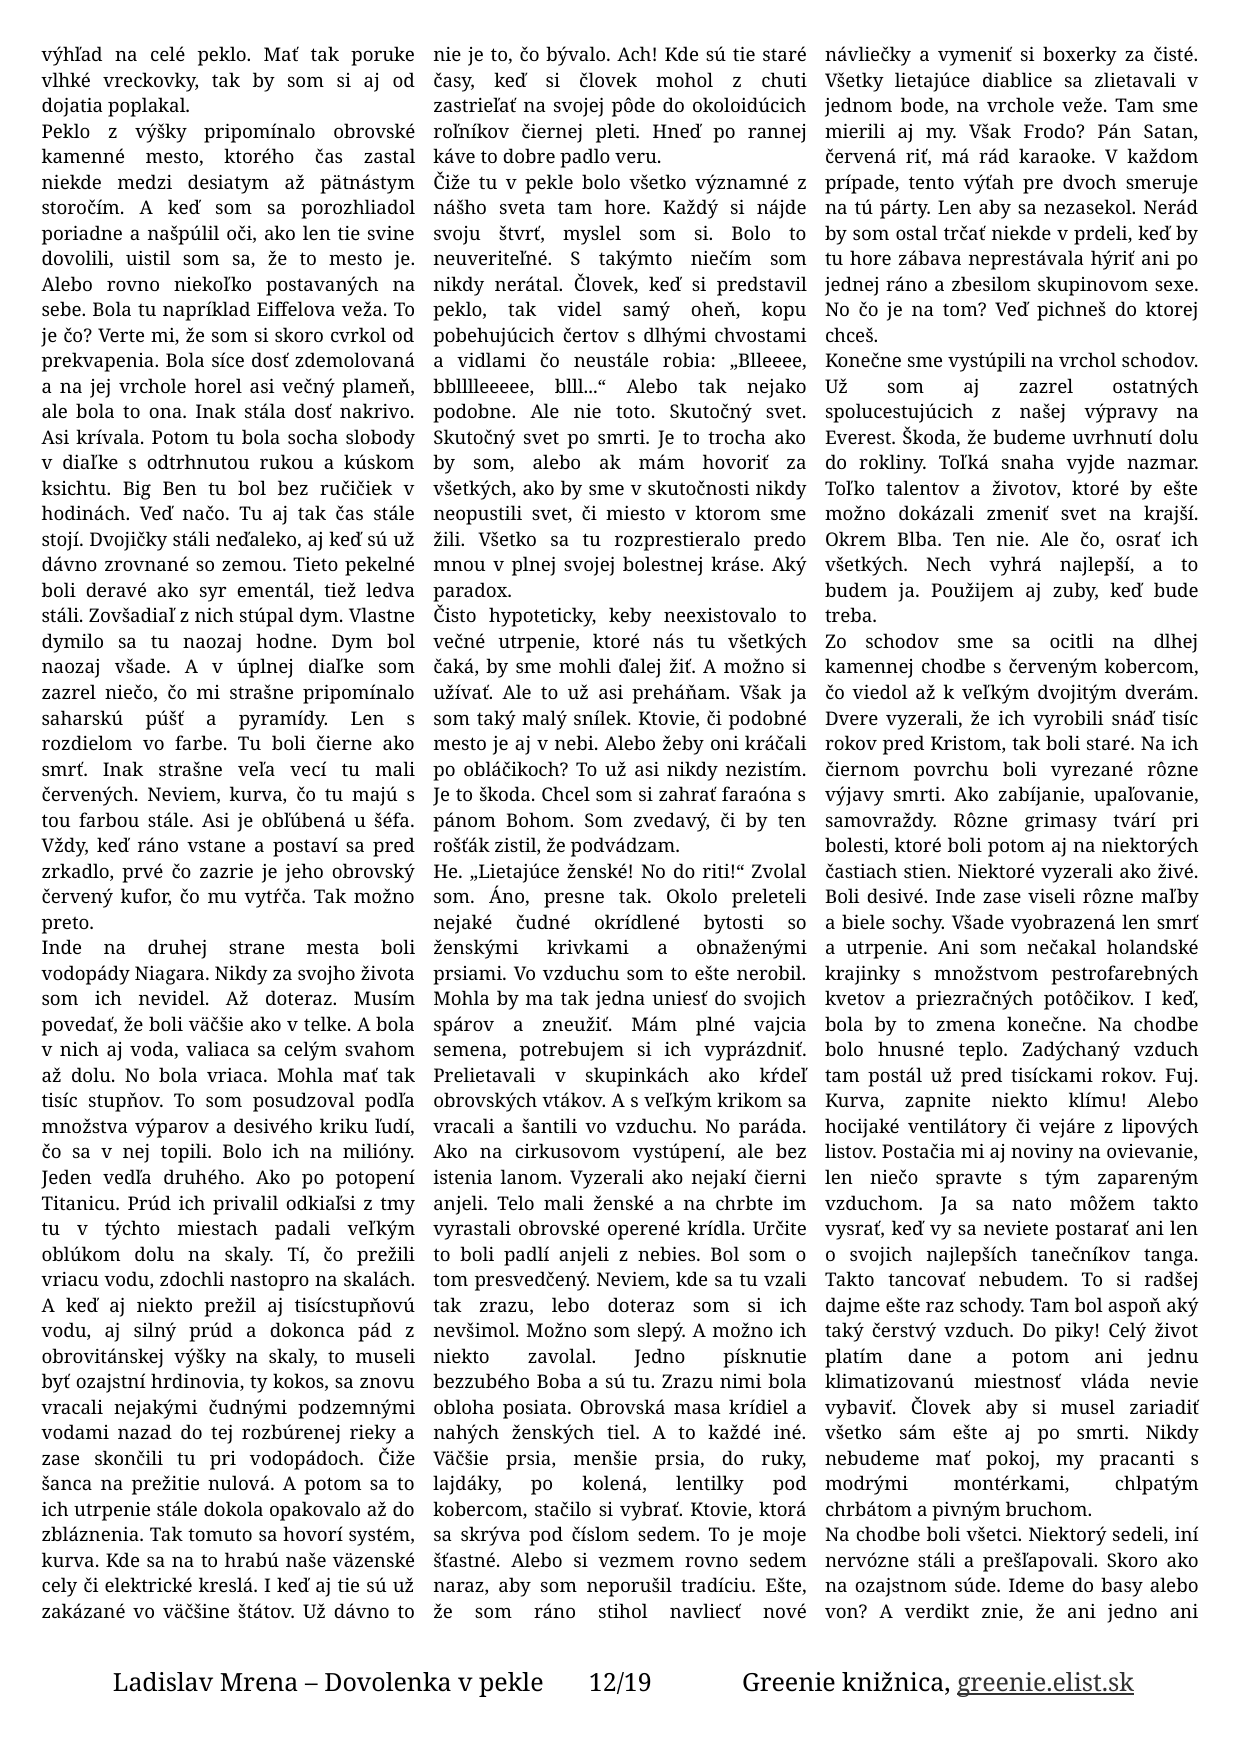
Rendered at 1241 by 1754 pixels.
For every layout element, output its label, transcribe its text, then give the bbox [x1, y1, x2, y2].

text Čiže tu v pekle bolo všetko významné z nášho sveta tam hore. Každý si nájde svoju štvrť, myslel som si. Bolo to neuveriteľné. S takýmto niečím som nikdy nerátal. Človek, keď si predstavil peklo, tak videl samý oheň, kopu pobehujúcich čertov s dlhými chvostami a vidlami čo neustále robia: „Blleeee, bblllleeeee, blll...“ Alebo tak nejako podobne. Ale nie toto. Skutočný svet. Skutočný svet po smrti. Je to trocha ako by som, alebo ak mám hovoriť za všetkých, ako by sme v skutočnosti nikdy neopustili svet, či miesto v ktorom sme žili. Všetko sa tu rozprestieralo predo mnou v plnej svojej bolestnej kráse. Aký paradox. [433, 169, 807, 603]
text Na chodbe boli všetci. Niektorý sedeli, iní nervózne stáli a prešľapovali. Skoro ako na ozajstnom súde. Ideme do basy alebo von? A verdikt znie, že ani jedno ani [825, 1522, 1199, 1624]
text Inde na druhej strane mesta boli vodopády Niagara. Nikdy za svojho života som ich nevidel. Až doteraz. Musím povedať, že boli väčšie ako v telke. A bola v nich aj voda, valiaca sa celým svahom až dolu. No bola vriaca. Mohla mať tak tisíc stupňov. To som posudzoval podľa množstva výparov a desivého kriku ľudí, čo sa v nej topili. Bolo ich na milióny. Jeden vedľa druhého. Ako po potopení Titanicu. Prúd ich privalil odkiaľsi z tmy tu v týchto miestach padali veľkým oblúkom dolu na skaly. Tí, čo prežili vriacu vodu, zdochli nastopro na skalách. A keď aj niekto prežil aj tisícstupňovú vodu, aj silný prúd a dokonca pád z obrovitánskej výšky na skaly, to museli byť ozajstní hrdinovia, ty kokos, sa znovu vracali nejakými čudnými podzemnými vodami nazad do tej rozbúrenej rieky a zase skončili tu pri vodopádoch. Čiže šanca na prežitie nulová. A potom sa to ich utrpenie stále dokola opakovalo až do zbláznenia. Tak tomuto sa hovorí systém, kurva. Kde sa na to hrabú naše väzenské cely či elektrické kreslá. I keď aj tie sú už zakázané vo väčšine štátov. Už dávno to [41, 934, 415, 1624]
text nie je to, čo bývalo. Ach! Kde sú tie staré časy, keď si človek mohol z chuti zastrieľať na svojej pôde do okoloidúcich roľníkov čiernej pleti. Hneď po rannej káve to dobre padlo veru. [433, 41, 807, 169]
text Konečne sme vystúpili na vrchol schodov. Už som aj zazrel ostatných spolucestujúcich z našej výpravy na Everest. Škoda, že budeme uvrhnutí dolu do rokliny. Toľká snaha vyjde nazmar. Toľko talentov a životov, ktoré by ešte možno dokázali zmeniť svet na krajší. Okrem Blba. Ten nie. Ale čo, osrať ich všetkých. Nech vyhrá najlepší, a to budem ja. Použijem aj zuby, keď bude treba. [825, 348, 1199, 628]
text výhľad na celé peklo. Mať tak poruke vlhké vreckovky, tak by som si aj od dojatia poplakal. [41, 41, 415, 118]
text Zo schodov sme sa ocitli na dlhej kamennej chodbe s červeným kobercom, čo viedol až k veľkým dvojitým dverám. Dvere vyzerali, že ich vyrobili snáď tisíc rokov pred Kristom, tak boli staré. Na ich čiernom povrchu boli vyrezané rôzne výjavy smrti. Ako zabíjanie, upaľovanie, samovraždy. Rôzne grimasy tvárí pri bolesti, ktoré boli potom aj na niektorých častiach stien. Niektoré vyzerali ako živé. Boli desivé. Inde zase viseli rôzne maľby a biele sochy. Všade vyobrazená len smrť a utrpenie. Ani som nečakal holandské krajinky s množstvom pestrofarebných kvetov a priezračných potôčikov. I keď, bola by to zmena konečne. Na chodbe bolo hnusné teplo. Zadýchaný vzduch tam postál už pred tisíckami rokov. Fuj. Kurva, zapnite niekto klímu! Alebo hocijaké ventilátory či vejáre z lipových listov. Postačia mi aj noviny na ovievanie, len niečo spravte s tým zapareným vzduchom. Ja sa nato môžem takto vysrať, keď vy sa neviete postarať ani len o svojich najlepších tanečníkov tanga. Takto tancovať nebudem. To si radšej dajme ešte raz schody. Tam bol aspoň aký taký čerstvý vzduch. Do piky! Celý život platím dane a potom ani jednu klimatizovanú miestnosť vláda nevie vybaviť. Človek aby si musel zariadiť všetko sám ešte aj po smrti. Nikdy nebudeme mať pokoj, my pracanti s modrými montérkami, chlpatým chrbátom a pivným bruchom. [825, 628, 1199, 1522]
text He. „Lietajúce ženské! No do riti!“ Zvolal som. Áno, presne tak. Okolo preleteli nejaké čudné okrídlené bytosti so ženskými krivkami a obnaženými prsiami. Vo vzduchu som to ešte nerobil. Mohla by ma tak jedna uniesť do svojich spárov a zneužiť. Mám plné vajcia semena, potrebujem si ich vyprázdniť. Prelietavali v skupinkách ako kŕdeľ obrovských vtákov. A s veľkým krikom sa vracali a šantili vo vzduchu. No paráda. Ako na cirkusovom vystúpení, ale bez istenia lanom. Vyzerali ako nejakí čierni anjeli. Telo mali ženské a na chrbte im vyrastali obrovské operené krídla. Určite to boli padlí anjeli z nebies. Bol som o tom presvedčený. Neviem, kde sa tu vzali tak zrazu, lebo doteraz som si ich nevšimol. Možno som slepý. A možno ich niekto zavolal. Jedno písknutie bezzubého Boba a sú tu. Zrazu nimi bola obloha posiata. Obrovská masa krídiel a nahých ženských tiel. A to každé iné. Väčšie prsia, menšie prsia, do ruky, lajdáky, po kolená, lentilky pod kobercom, stačilo si vybrať. Ktovie, ktorá sa skrýva pod číslom sedem. To je moje šťastné. Alebo si vezmem rovno sedem naraz, aby som neporušil tradíciu. Ešte, že som ráno stihol navliecť nové [433, 858, 807, 1624]
text návliečky a vymeniť si boxerky za čisté. Všetky lietajúce diablice sa zlietavali v jednom bode, na vrchole veže. Tam sme mierili aj my. Však Frodo? Pán Satan, červená riť, má rád karaoke. V každom prípade, tento výťah pre dvoch smeruje na tú párty. Len aby sa nezasekol. Nerád by som ostal trčať niekde v prdeli, keď by tu hore zábava neprestávala hýriť ani po jednej ráno a zbesilom skupinovom sexe. No čo je na tom? Veď pichneš do ktorej chceš. [825, 41, 1199, 348]
text Čisto hypoteticky, keby neexistovalo to večné utrpenie, ktoré nás tu všetkých čaká, by sme mohli ďalej žiť. A možno si užívať. Ale to už asi preháňam. Však ja som taký malý snílek. Ktovie, či podobné mesto je aj v nebi. Alebo žeby oni kráčali po obláčikoch? To už asi nikdy nezistím. Je to škoda. Chcel som si zahrať faraóna s pánom Bohom. Som zvedavý, či by ten rošťák zistil, že podvádzam. [433, 603, 807, 858]
text Peklo z výšky pripomínalo obrovské kamenné mesto, ktorého čas zastal niekde medzi desiatym až pätnástym storočím. A keď som sa porozhliadol poriadne a našpúlil oči, ako len tie svine dovolili, uistil som sa, že to mesto je. Alebo rovno niekoľko postavaných na sebe. Bola tu napríklad Eiffelova veža. To je čo? Verte mi, že som si skoro cvrkol od prekvapenia. Bola síce dosť zdemolovaná a na jej vrchole horel asi večný plameň, ale bola to ona. Inak stála dosť nakrivo. Asi krívala. Potom tu bola socha slobody v diaľke s odtrhnutou rukou a kúskom ksichtu. Big Ben tu bol bez ručičiek v hodinách. Veď načo. Tu aj tak čas stále stojí. Dvojičky stáli neďaleko, aj keď sú už dávno zrovnané so zemou. Tieto pekelné boli deravé ako syr ementál, tiež ledva stáli. Zovšadiaľ z nich stúpal dym. Vlastne dymilo sa tu naozaj hodne. Dym bol naozaj všade. A v úplnej diaľke som zazrel niečo, čo mi strašne pripomínalo saharskú púšť a pyramídy. Len s rozdielom vo farbe. Tu boli čierne ako smrť. Inak strašne veľa vecí tu mali červených. Neviem, kurva, čo tu majú s tou farbou stále. Asi je obľúbená u šéfa. Vždy, keď ráno vstane a postaví sa pred zrkadlo, prvé čo zazrie je jeho obrovský červený kufor, čo mu vytŕča. Tak možno preto. [41, 118, 415, 934]
